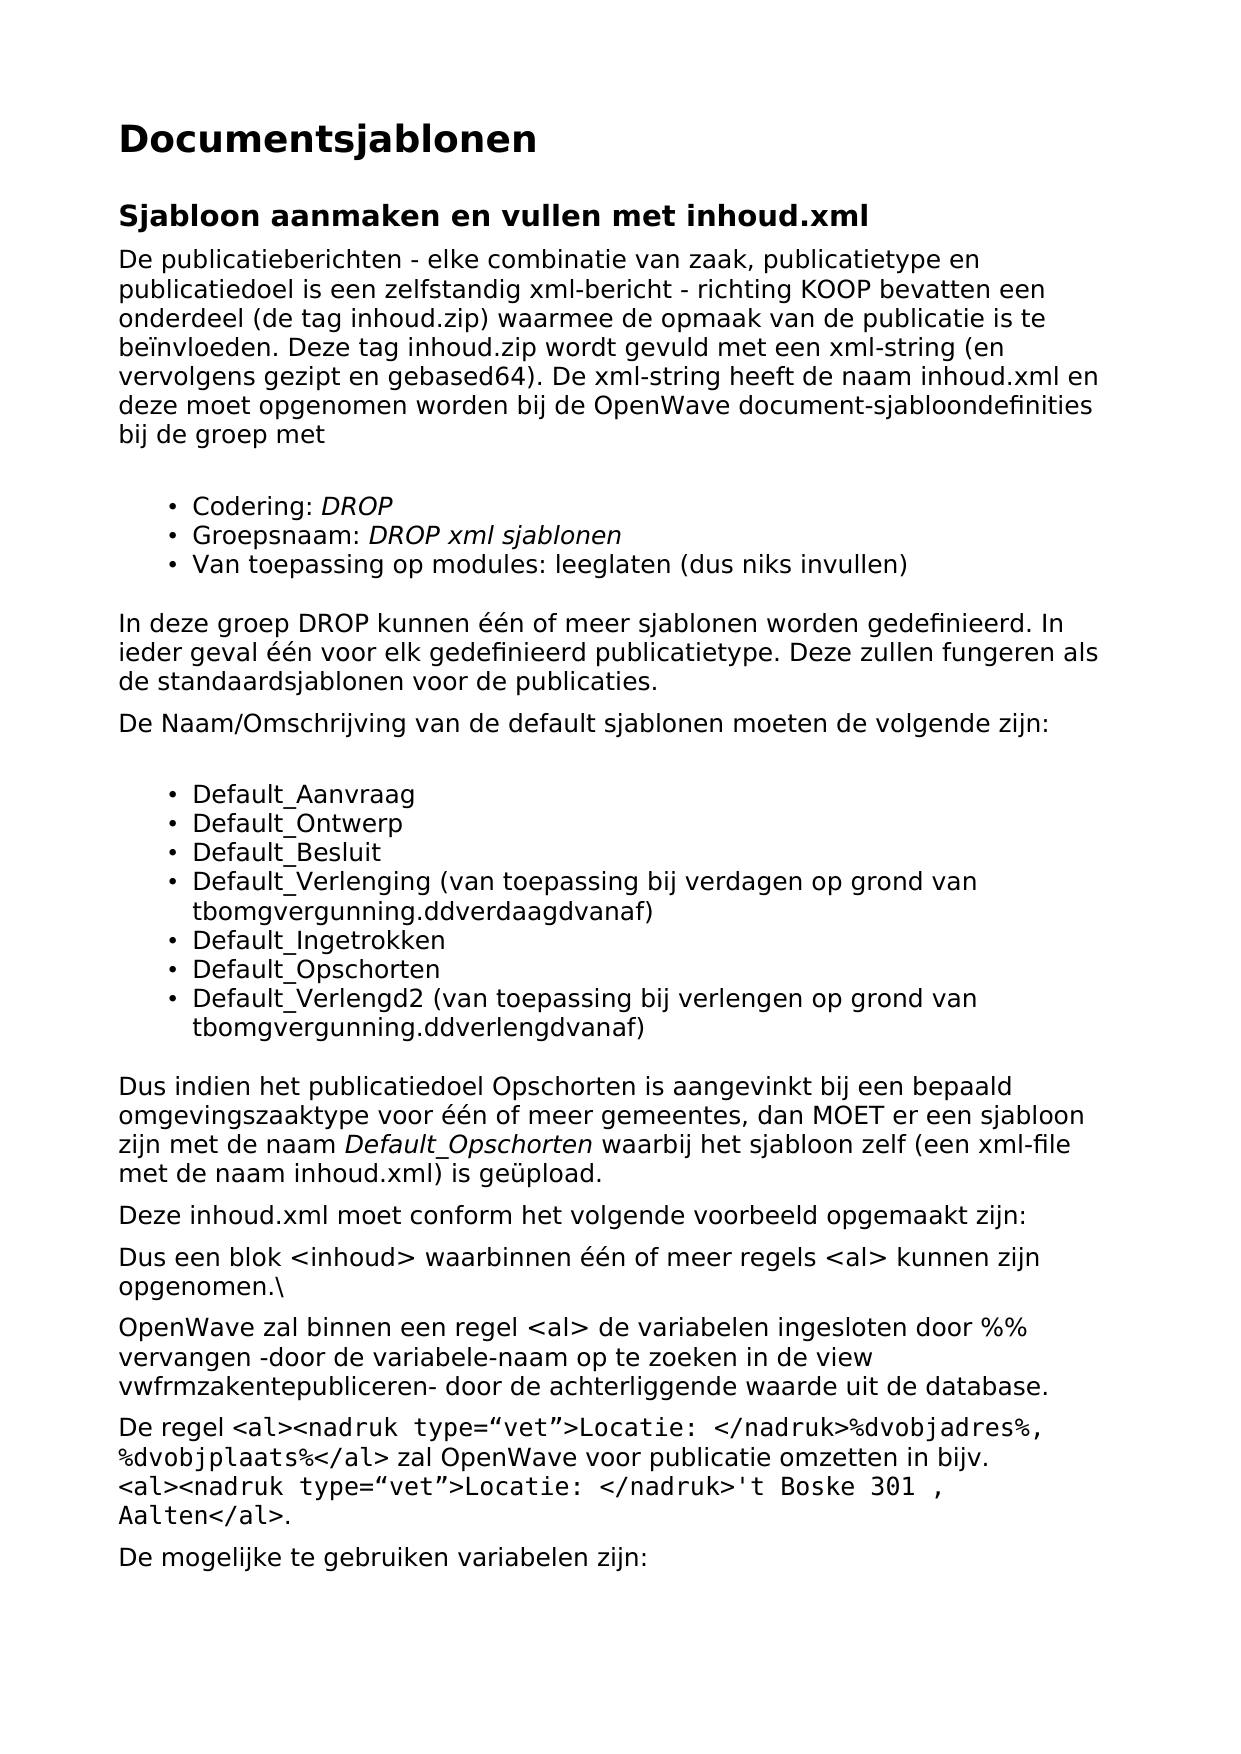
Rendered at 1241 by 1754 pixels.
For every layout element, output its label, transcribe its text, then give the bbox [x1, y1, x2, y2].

text De regel <al><nadruk type=“vet”>Locatie: </nadruk>%dvobjadres%, %dvobjplaats%</al> zal OpenWave voor publicatie omzetten in bijv. <al><nadruk type=“vet”>Locatie: </nadruk>'t Boske 301 , Aalten</al>. [118, 1414, 1122, 1530]
list Codering: DROP [177, 492, 1122, 521]
text De mogelijke te gebruiken variabelen zijn: [118, 1543, 1122, 1572]
text Dus indien het publicatiedoel Opschorten is aangevinkt bij een bepaald omgevingszaaktype voor één of meer gemeentes, dan MOET er een sjabloon zijn met de naam Default_Opschorten waarbij het sjabloon zelf (een xml-file met de naam inhoud.xml) is geüpload. [118, 1072, 1122, 1189]
text In deze groep DROP kunnen één of meer sjablonen worden gedefinieerd. In ieder geval één voor elk gedefinieerd publicatietype. Deze zullen fungeren als de standaardsjablonen voor de publicaties. [118, 609, 1122, 696]
list Default_Verlenging (van toepassing bij verdagen op grond van tbomgvergunning.ddverdaagdvanaf) [177, 867, 1122, 926]
list Default_Aanvraag [177, 780, 1122, 809]
list Van toepassing op modules: leeglaten (dus niks invullen) [177, 550, 1122, 579]
list Default_Verlengd2 (van toepassing bij verlengen op grond van tbomgvergunning.ddverlengdvanaf) [177, 984, 1122, 1042]
list Default_Opschorten [177, 955, 1122, 984]
list Groepsnaam: DROP xml sjablonen [177, 521, 1122, 550]
text Deze inhoud.xml moet conform het volgende voorbeeld opgemaakt zijn: [118, 1201, 1122, 1230]
list Default_Ingetrokken [177, 926, 1122, 955]
subtitle Documentsjablonen [118, 118, 1122, 162]
subtitle Sjabloon aanmaken en vullen met inhoud.xml [118, 199, 1122, 233]
text OpenWave zal binnen een regel <al> de variabelen ingesloten door %% vervangen -door de variabele-naam op te zoeken in de view vwfrmzakentepubliceren- door de achterliggende waarde uit de database. [118, 1314, 1122, 1401]
list Default_Besluit [177, 838, 1122, 867]
text De Naam/Omschrijving van de default sjablonen moeten de volgende zijn: [118, 709, 1122, 738]
list Default_Ontwerp [177, 809, 1122, 838]
text De publicatieberichten - elke combinatie van zaak, publicatietype en publicatiedoel is een zelfstandig xml-bericht - richting KOOP bevatten een onderdeel (de tag inhoud.zip) waarmee de opmaak van de publicatie is te beïnvloeden. Deze tag inhoud.zip wordt gevuld met een xml-string (en vervolgens gezipt en gebased64). De xml-string heeft de naam inhoud.xml en deze moet opgenomen worden bij de OpenWave document-sjabloondefinities bij de groep met [118, 246, 1122, 450]
text Dus een blok <inhoud> waarbinnen één of meer regels <al> kunnen zijn opgenomen.\ [118, 1243, 1122, 1301]
